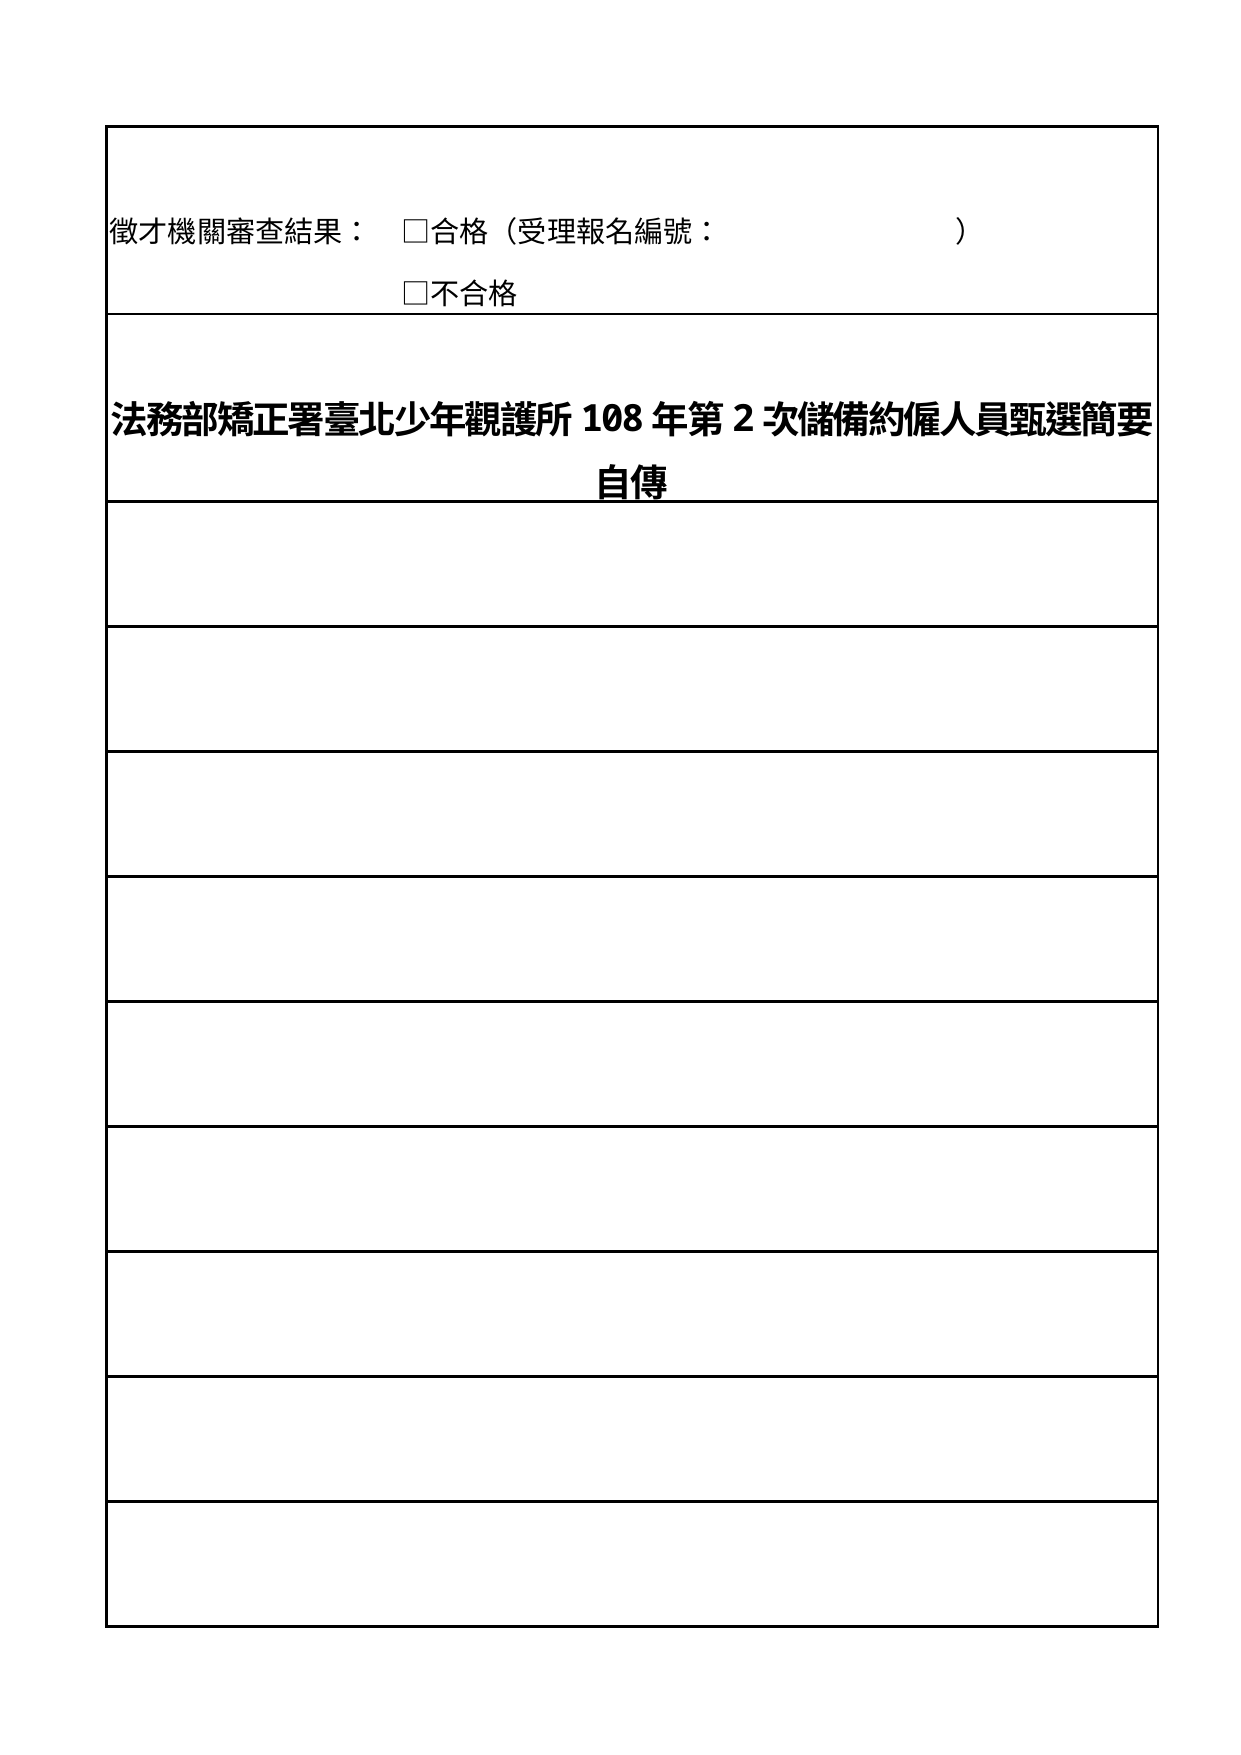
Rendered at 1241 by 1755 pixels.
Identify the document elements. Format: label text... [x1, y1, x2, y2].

table_cell 法務部矯正署臺北少年觀護所108年第2次儲備約僱人員甄選簡要自傳 [108, 315, 1157, 500]
table_cell [108, 1378, 1157, 1500]
table_cell [108, 1128, 1157, 1250]
table_cell [108, 1253, 1157, 1375]
table_cell [108, 503, 1157, 625]
table_cell [108, 753, 1157, 875]
table_cell 徵才機關審查結果： □合格（受理報名編號： ） □不合格 [108, 128, 1157, 313]
table_cell [108, 628, 1157, 750]
table_cell [108, 1003, 1157, 1125]
table_cell [108, 1503, 1157, 1625]
table_cell [108, 878, 1157, 1000]
